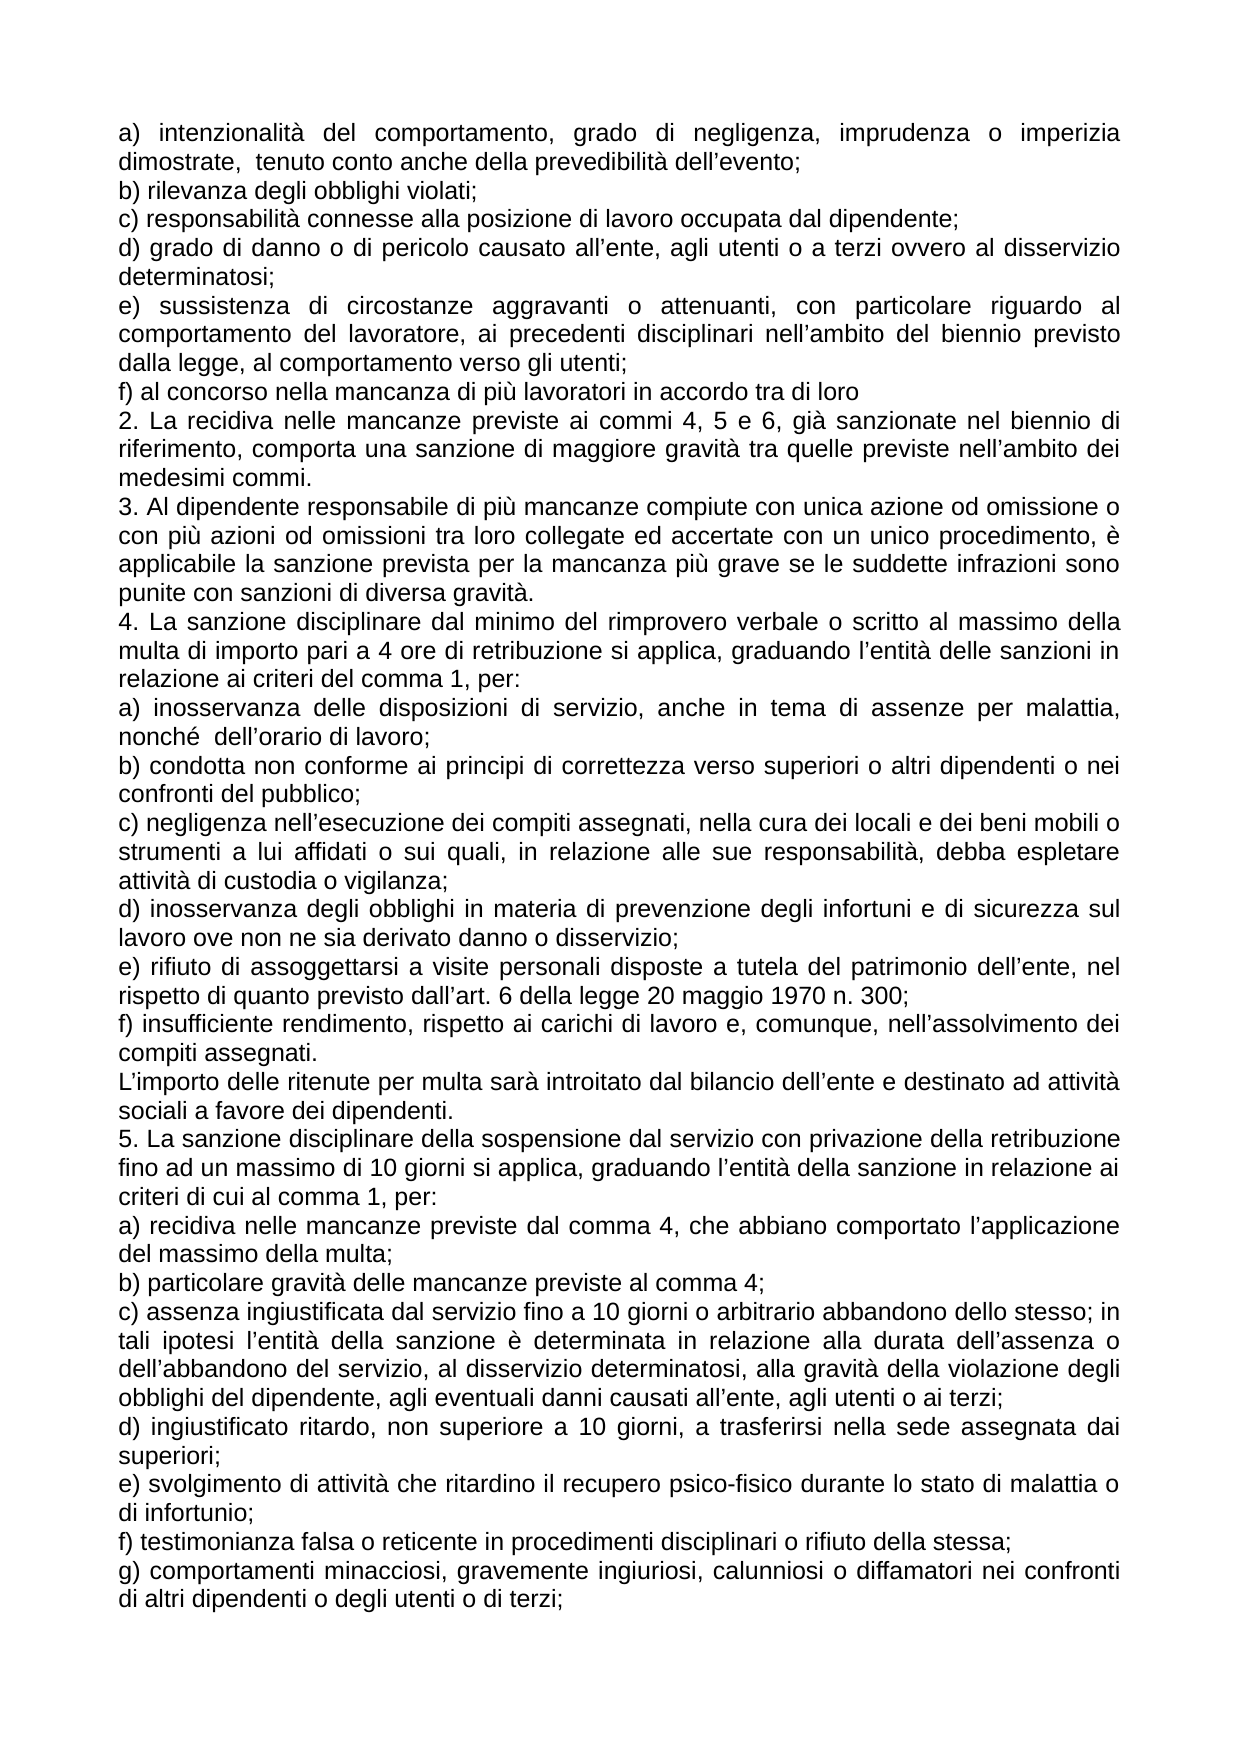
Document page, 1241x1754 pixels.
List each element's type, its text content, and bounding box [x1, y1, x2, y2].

text 3. Al dipendente responsabile di più mancanze compiute con unica azione od omissione o con più azioni od omissioni tra loro collegate ed accertate con un unico procedimento, è applicabile la sanzione prevista per la mancanza più grave se le suddette infrazioni sono punite con sanzioni di diversa gravità. [118, 492, 1122, 607]
text L’importo delle ritenute per multa sarà introitato dal bilancio dell’ente e destinato ad attività sociali a favore dei dipendenti. [118, 1067, 1122, 1124]
text 5. La sanzione disciplinare della sospensione dal servizio con privazione della retribuzione fino ad un massimo di 10 giorni si applica, graduando l’entità della sanzione in relazione ai criteri di cui al comma 1, per: [118, 1124, 1122, 1211]
text e) sussistenza di circostanze aggravanti o attenuanti, con particolare riguardo al comportamento del lavoratore, ai precedenti disciplinari nell’ambito del biennio previsto dalla legge, al comportamento verso gli utenti; [118, 291, 1122, 377]
text d) ingiustificato ritardo, non superiore a 10 giorni, a trasferirsi nella sede assegnata dai superiori; [118, 1412, 1122, 1469]
text b) rilevanza degli obblighi violati; [118, 176, 1122, 204]
text d) grado di danno o di pericolo causato all’ente, agli utenti o a terzi ovvero al disservizio determinatosi; [118, 233, 1122, 291]
text a) recidiva nelle mancanze previste dal comma 4, che abbiano comportato l’applicazione del massimo della multa; [118, 1211, 1122, 1268]
text a) inosservanza delle disposizioni di servizio, anche in tema di assenze per malattia, nonché dell’orario di lavoro; [118, 693, 1122, 751]
text 4. La sanzione disciplinare dal minimo del rimprovero verbale o scritto al massimo della multa di importo pari a 4 ore di retribuzione si applica, graduando l’entità delle sanzioni in relazione ai criteri del comma 1, per: [118, 607, 1122, 693]
text b) particolare gravità delle mancanze previste al comma 4; [118, 1268, 1122, 1297]
text 2. La recidiva nelle mancanze previste ai commi 4, 5 e 6, già sanzionate nel biennio di riferimento, comporta una sanzione di maggiore gravità tra quelle previste nell’ambito dei medesimi commi. [118, 406, 1122, 492]
text f) insufficiente rendimento, rispetto ai carichi di lavoro e, comunque, nell’assolvimento dei compiti assegnati. [118, 1009, 1122, 1067]
text e) rifiuto di assoggettarsi a visite personali disposte a tutela del patrimonio dell’ente, nel rispetto di quanto previsto dall’art. 6 della legge 20 maggio 1970 n. 300; [118, 952, 1122, 1009]
text g) comportamenti minacciosi, gravemente ingiuriosi, calunniosi o diffamatori nei confronti di altri dipendenti o degli utenti o di terzi; [118, 1556, 1122, 1613]
text f) al concorso nella mancanza di più lavoratori in accordo tra di loro [118, 377, 1122, 406]
text a) intenzionalità del comportamento, grado di negligenza, imprudenza o imperizia dimostrate, tenuto conto anche della prevedibilità dell’evento; [118, 118, 1122, 176]
text e) svolgimento di attività che ritardino il recupero psico-fisico durante lo stato di malattia o di infortunio; [118, 1469, 1122, 1527]
text b) condotta non conforme ai principi di correttezza verso superiori o altri dipendenti o nei confronti del pubblico; [118, 751, 1122, 808]
text c) negligenza nell’esecuzione dei compiti assegnati, nella cura dei locali e dei beni mobili o strumenti a lui affidati o sui quali, in relazione alle sue responsabilità, debba espletare attività di custodia o vigilanza; [118, 808, 1122, 894]
text c) assenza ingiustificata dal servizio fino a 10 giorni o arbitrario abbandono dello stesso; in tali ipotesi l’entità della sanzione è determinata in relazione alla durata dell’assenza o dell’abbandono del servizio, al disservizio determinatosi, alla gravità della violazione degli obblighi del dipendente, agli eventuali danni causati all’ente, agli utenti o ai terzi; [118, 1297, 1122, 1412]
text f) testimonianza falsa o reticente in procedimenti disciplinari o rifiuto della stessa; [118, 1527, 1122, 1556]
text d) inosservanza degli obblighi in materia di prevenzione degli infortuni e di sicurezza sul lavoro ove non ne sia derivato danno o disservizio; [118, 894, 1122, 952]
text c) responsabilità connesse alla posizione di lavoro occupata dal dipendente; [118, 204, 1122, 233]
